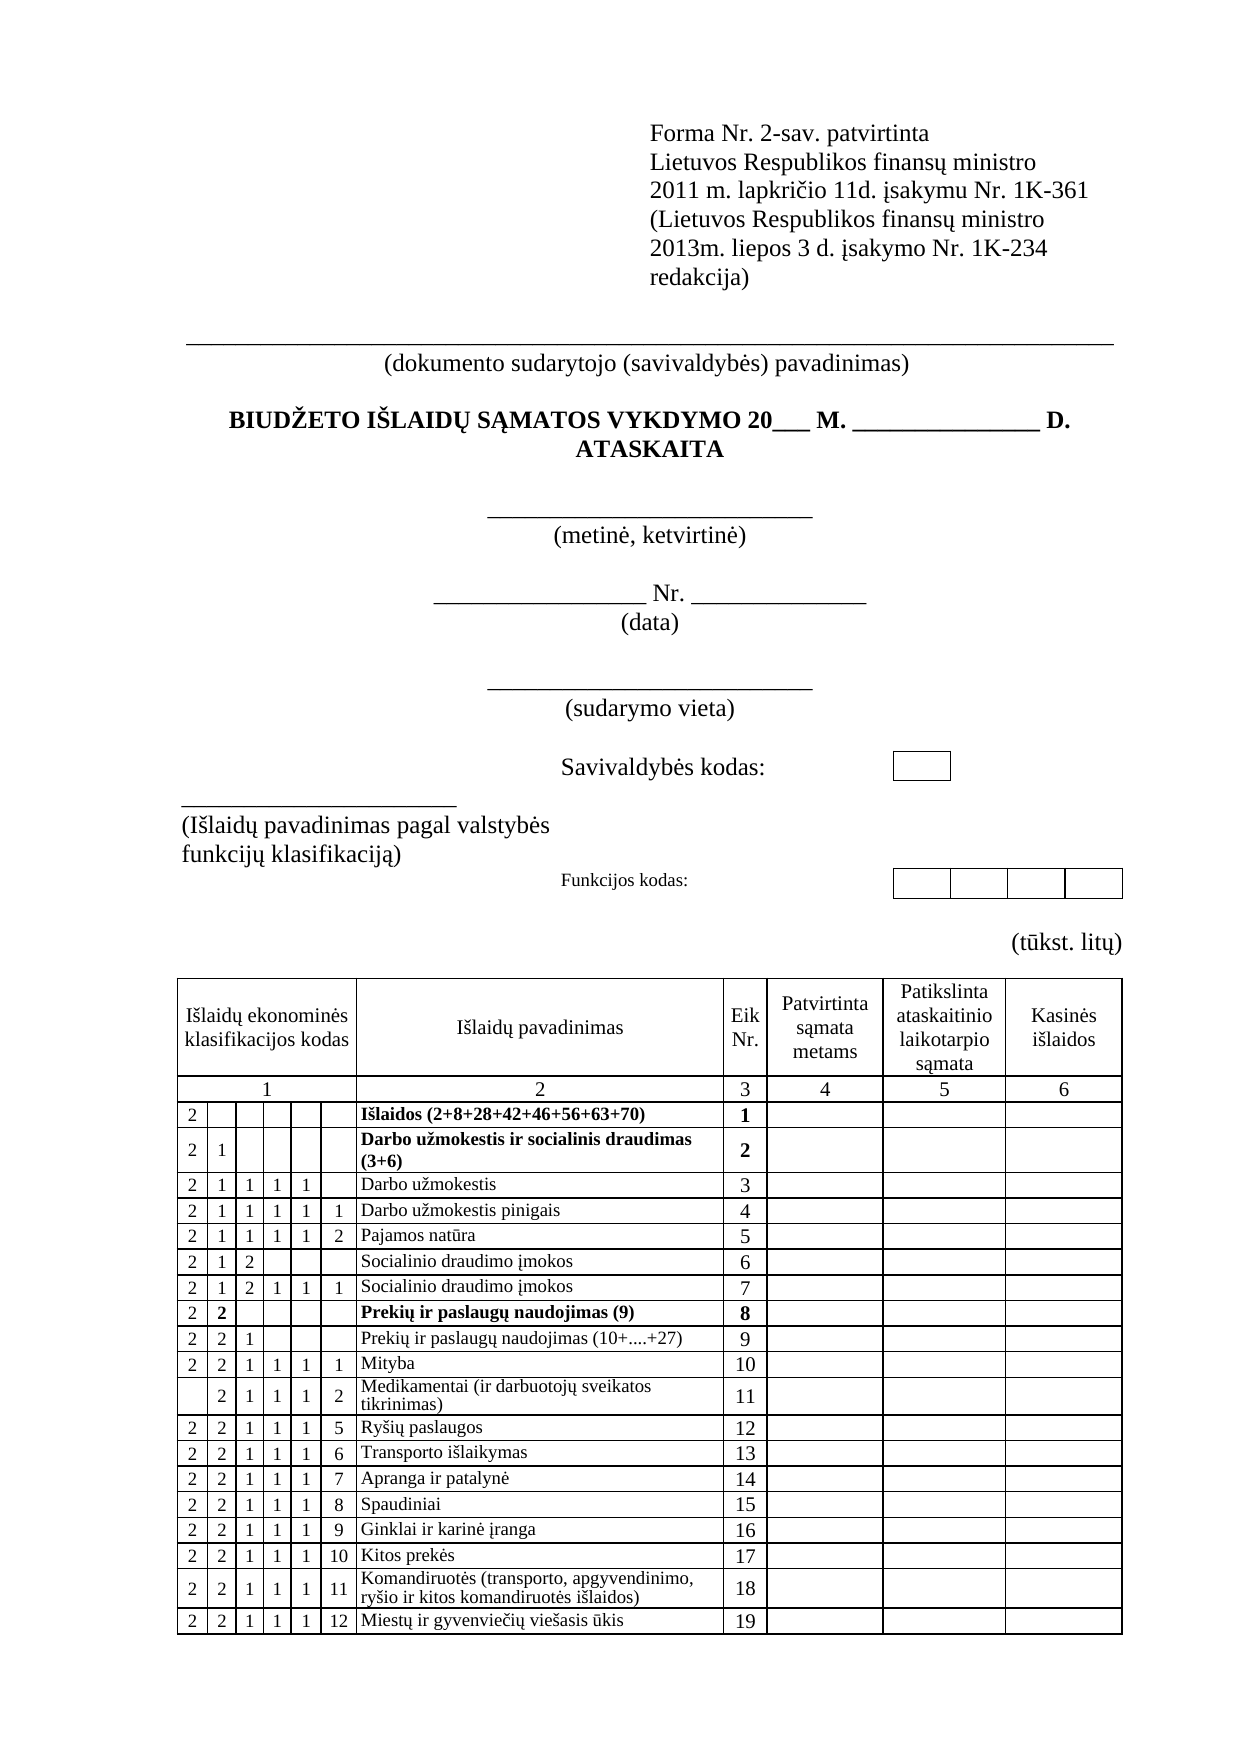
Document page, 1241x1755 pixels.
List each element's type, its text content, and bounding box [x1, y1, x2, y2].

table_cell 1 [237, 1569, 263, 1607]
table_cell ______________________ (Išlaidų pavadinimas pagal valstybės funkcijų klasifikaciją) [177, 780, 556, 868]
table_cell 4 [724, 1199, 766, 1223]
table_cell Funkcijos kodas: [556, 868, 893, 897]
table_cell 2 [208, 1569, 235, 1607]
table_cell [768, 1276, 882, 1299]
table_cell Išlaidos (2+8+28+42+46+56+63+70) [357, 1103, 723, 1127]
table_cell 1 [264, 1378, 290, 1414]
text (metinė, ketvirtinė) [177, 521, 1122, 549]
table_cell [768, 1609, 882, 1633]
table_cell [884, 1250, 1005, 1274]
table_cell [208, 1103, 235, 1127]
table_cell 10 [322, 1544, 356, 1568]
table_cell 1 [208, 1224, 235, 1248]
table_cell 7 [724, 1276, 766, 1299]
text (data) [177, 607, 1122, 636]
table_cell [768, 1492, 882, 1516]
table_cell 17 [724, 1544, 766, 1568]
table_cell Medikamentai (ir darbuotojų sveikatos tikrinimas) [357, 1378, 723, 1414]
table_cell [322, 1173, 356, 1197]
table_cell 1 [292, 1441, 320, 1465]
table_cell 1 [292, 1378, 320, 1414]
table_cell [884, 1467, 1005, 1491]
table_header [951, 751, 1008, 780]
table_cell [768, 1327, 882, 1351]
table_cell 18 [724, 1569, 766, 1607]
table_cell 2 [178, 1250, 207, 1274]
table_cell Transporto išlaikymas [357, 1441, 723, 1465]
table_cell 6 [1006, 1077, 1121, 1101]
table_cell [1006, 1250, 1121, 1274]
table_cell 1 [237, 1224, 263, 1248]
table_cell 2 [322, 1378, 356, 1414]
table_cell 2 [178, 1276, 207, 1299]
table_cell 2 [178, 1492, 207, 1516]
table_header [1065, 751, 1122, 780]
table_cell [884, 1276, 1005, 1299]
table_cell [884, 1492, 1005, 1516]
table_cell [1006, 1301, 1121, 1325]
table_cell 5 [884, 1077, 1005, 1101]
table_cell 1 [208, 1199, 235, 1223]
table_cell [322, 1128, 356, 1171]
table_cell [884, 1173, 1005, 1197]
table_cell [322, 1327, 356, 1351]
table_cell 2 [178, 1173, 207, 1197]
table_cell 1 [208, 1128, 235, 1171]
table_cell [884, 1128, 1005, 1171]
table_cell [884, 1352, 1005, 1376]
table_cell 2 [178, 1467, 207, 1491]
table_cell [292, 1128, 320, 1171]
table_cell 8 [322, 1492, 356, 1516]
table_header Išlaidų ekonominės klasifikacijos kodas [178, 979, 356, 1075]
table_cell [1006, 1352, 1121, 1376]
table_cell 2 [178, 1518, 207, 1542]
table_cell [1008, 869, 1064, 897]
text (sudarymo vieta) [177, 693, 1122, 722]
table_cell [768, 1378, 882, 1414]
table_cell [264, 1327, 290, 1351]
table_cell [884, 1378, 1005, 1414]
table_cell 1 [292, 1352, 320, 1376]
table_cell 1 [237, 1518, 263, 1542]
table_cell [292, 1103, 320, 1127]
table_cell 6 [724, 1250, 766, 1274]
table_cell 1 [264, 1224, 290, 1248]
table_cell [1065, 780, 1122, 868]
table_cell [884, 1301, 1005, 1325]
table_cell [768, 1173, 882, 1197]
text BIUDŽETO IŠLAIDŲ SĄMATOS VYKDYMO 20___ M. _______________ D. ATASKAITA [177, 406, 1122, 463]
text _________________ Nr. ______________ [177, 578, 1122, 607]
table_cell 2 [178, 1301, 207, 1325]
table_cell 2 [178, 1128, 207, 1171]
table_cell Darbo užmokestis [357, 1173, 723, 1197]
table_cell [884, 1609, 1005, 1633]
table_cell Spaudiniai [357, 1492, 723, 1516]
table_cell [768, 1128, 882, 1171]
table_cell 5 [724, 1224, 766, 1248]
text __________________________ [177, 492, 1122, 521]
table_cell [1006, 1103, 1121, 1127]
table_cell [884, 1441, 1005, 1465]
table_cell [322, 1250, 356, 1274]
table_cell 2 [178, 1609, 207, 1633]
table_cell 3 [724, 1077, 766, 1101]
table_cell 2 [322, 1224, 356, 1248]
table_cell [894, 781, 951, 868]
table_cell 12 [322, 1609, 356, 1633]
table_cell 2 [208, 1352, 235, 1376]
table_cell 1 [292, 1544, 320, 1568]
table_cell 5 [322, 1416, 356, 1439]
table_cell 2 [178, 1352, 207, 1376]
table_cell 1 [264, 1416, 290, 1439]
table_cell [237, 1103, 263, 1127]
text 2013m. liepos 3 d. įsakymo Nr. 1K-234 [649, 233, 1122, 262]
table_cell 2 [178, 1327, 207, 1351]
table_cell 3 [724, 1173, 766, 1197]
table_cell Socialinio draudimo įmokos [357, 1250, 723, 1274]
table_cell 1 [237, 1327, 263, 1351]
table_header [1008, 751, 1065, 780]
table_cell [951, 780, 1008, 868]
table_cell [1006, 1199, 1121, 1223]
table_cell 1 [724, 1103, 766, 1127]
table_cell [768, 1250, 882, 1274]
table_cell 4 [768, 1077, 882, 1101]
table_cell [556, 780, 894, 868]
table_cell [951, 869, 1007, 897]
text (tūkst. litų) [177, 927, 1122, 956]
table_cell 2 [208, 1416, 235, 1439]
table_cell 1 [237, 1609, 263, 1633]
table_cell 1 [237, 1352, 263, 1376]
table_cell 11 [724, 1378, 766, 1414]
table_cell 19 [724, 1609, 766, 1633]
table_cell 2 [208, 1518, 235, 1542]
table_cell Ryšių paslaugos [357, 1416, 723, 1439]
table_cell 1 [208, 1250, 235, 1274]
table_cell [322, 1103, 356, 1127]
table_cell [178, 1378, 207, 1414]
table_cell 1 [264, 1276, 290, 1299]
table_cell [1006, 1416, 1121, 1439]
table_cell [1006, 1327, 1121, 1351]
table_cell [768, 1518, 882, 1542]
table_cell 1 [292, 1199, 320, 1223]
table_cell [768, 1352, 882, 1376]
text Lietuvos Respublikos finansų ministro [649, 147, 1122, 176]
table_cell [768, 1416, 882, 1439]
table_cell 2 [178, 1103, 207, 1127]
table_header Patvirtinta sąmata metams [768, 979, 882, 1075]
table_cell 1 [237, 1416, 263, 1439]
text (Lietuvos Respublikos finansų ministro [649, 204, 1122, 233]
table_cell 1 [237, 1441, 263, 1465]
table_header Savivaldybės kodas: [556, 751, 893, 780]
table_cell 2 [208, 1467, 235, 1491]
table_cell 1 [292, 1492, 320, 1516]
table_cell [768, 1224, 882, 1248]
table_cell 1 [264, 1609, 290, 1633]
table_cell 1 [237, 1173, 263, 1197]
table_cell Komandiruotės (transporto, apgyvendinimo, ryšio ir kitos komandiruotės išlaidos) [357, 1569, 723, 1607]
table_cell 15 [724, 1492, 766, 1516]
table_cell [264, 1128, 290, 1171]
text (dokumento sudarytojo (savivaldybės) pavadinimas) [177, 348, 1122, 377]
table_cell [177, 868, 556, 897]
table_cell 1 [208, 1173, 235, 1197]
table_cell Darbo užmokestis ir socialinis draudimas (3+6) [357, 1128, 723, 1171]
table_cell [1006, 1569, 1121, 1607]
table_cell [768, 1467, 882, 1491]
table_cell [1006, 1173, 1121, 1197]
table_cell [1066, 869, 1122, 897]
table_header Eik Nr. [724, 979, 766, 1075]
table_cell 11 [322, 1569, 356, 1607]
table_cell [1006, 1518, 1121, 1542]
table_cell 2 [724, 1128, 766, 1171]
table_header [177, 751, 556, 780]
table_cell [884, 1569, 1005, 1607]
table_cell 1 [237, 1378, 263, 1414]
table_cell 2 [208, 1441, 235, 1465]
table_cell [884, 1327, 1005, 1351]
table_cell 1 [264, 1199, 290, 1223]
table_cell [292, 1250, 320, 1274]
table_cell 1 [322, 1199, 356, 1223]
table_cell [884, 1224, 1005, 1248]
table_cell 12 [724, 1416, 766, 1439]
table_cell [1006, 1128, 1121, 1171]
table_cell [1006, 1276, 1121, 1299]
table_cell [264, 1103, 290, 1127]
table_cell Kitos prekės [357, 1544, 723, 1568]
table_header [894, 752, 950, 780]
table_cell [264, 1250, 290, 1274]
table_cell [768, 1569, 882, 1607]
table_cell 2 [178, 1441, 207, 1465]
text __________________________ [177, 664, 1122, 693]
table_cell 1 [292, 1276, 320, 1299]
table_cell Socialinio draudimo įmokos [357, 1276, 723, 1299]
table_cell [768, 1103, 882, 1127]
table_cell [768, 1301, 882, 1325]
table_cell [1006, 1544, 1121, 1568]
table_cell 1 [264, 1544, 290, 1568]
table_cell 1 [264, 1441, 290, 1465]
table_cell [768, 1441, 882, 1465]
table_cell [884, 1199, 1005, 1223]
table_cell 1 [264, 1467, 290, 1491]
table_cell [1006, 1224, 1121, 1248]
table_cell 2 [208, 1492, 235, 1516]
table_cell 1 [322, 1352, 356, 1376]
table_cell 1 [237, 1467, 263, 1491]
table_cell [884, 1518, 1005, 1542]
table_cell [292, 1301, 320, 1325]
table_cell 9 [724, 1327, 766, 1351]
table_cell 1 [322, 1276, 356, 1299]
table_cell Prekių ir paslaugų naudojimas (9) [357, 1301, 723, 1325]
table_cell 14 [724, 1467, 766, 1491]
table_cell 9 [322, 1518, 356, 1542]
table_cell 2 [208, 1378, 235, 1414]
table_cell 2 [208, 1301, 235, 1325]
table_cell Mityba [357, 1352, 723, 1376]
table_cell [1006, 1378, 1121, 1414]
table_cell [884, 1103, 1005, 1127]
table_cell [884, 1416, 1005, 1439]
table_cell [264, 1301, 290, 1325]
table_cell [894, 869, 950, 897]
table_cell [1006, 1441, 1121, 1465]
text _ [177, 319, 1122, 348]
table_cell [292, 1327, 320, 1351]
table_cell [1006, 1467, 1121, 1491]
table_cell 1 [264, 1518, 290, 1542]
table_cell 1 [264, 1492, 290, 1516]
table_cell 1 [264, 1352, 290, 1376]
table_cell [1006, 1492, 1121, 1516]
table_cell Darbo užmokestis pinigais [357, 1199, 723, 1223]
table_cell 2 [237, 1276, 263, 1299]
table_cell Apranga ir patalynė [357, 1467, 723, 1491]
table_cell 2 [178, 1224, 207, 1248]
table_cell 2 [237, 1250, 263, 1274]
table_cell 1 [292, 1569, 320, 1607]
table_cell 2 [178, 1199, 207, 1223]
table_cell 2 [208, 1544, 235, 1568]
table_cell 16 [724, 1518, 766, 1542]
table_cell [768, 1199, 882, 1223]
table_cell 1 [292, 1173, 320, 1197]
table_cell [884, 1544, 1005, 1568]
table_cell [768, 1544, 882, 1568]
table_cell 1 [178, 1077, 356, 1101]
table_cell 1 [292, 1416, 320, 1439]
table_cell 6 [322, 1441, 356, 1465]
table_cell 2 [357, 1077, 723, 1101]
table_cell 2 [178, 1569, 207, 1607]
table_cell 1 [237, 1199, 263, 1223]
table_cell 13 [724, 1441, 766, 1465]
table_cell Prekių ir paslaugų naudojimas (10+....+27) [357, 1327, 723, 1351]
table_cell Miestų ir gyvenviečių viešasis ūkis [357, 1609, 723, 1633]
table_cell 7 [322, 1467, 356, 1491]
table_cell 1 [292, 1467, 320, 1491]
table_cell 1 [237, 1544, 263, 1568]
text 2011 m. lapkričio 11d. įsakymu Nr. 1K-361 [649, 176, 1122, 204]
table_cell 2 [178, 1544, 207, 1568]
table_cell [237, 1301, 263, 1325]
table_cell 1 [208, 1276, 235, 1299]
table_header Patikslinta ataskaitinio laikotarpio sąmata [884, 979, 1005, 1075]
table_cell 8 [724, 1301, 766, 1325]
table_cell 1 [237, 1492, 263, 1516]
text Forma Nr. 2-sav. patvirtinta [649, 118, 1122, 147]
table_cell 1 [292, 1518, 320, 1542]
table_cell 2 [208, 1609, 235, 1633]
table_cell 1 [292, 1224, 320, 1248]
table_header Išlaidų pavadinimas [357, 979, 723, 1075]
table_cell [237, 1128, 263, 1171]
table_cell 2 [178, 1416, 207, 1439]
table_cell [322, 1301, 356, 1325]
table_cell [1008, 780, 1065, 868]
table_cell 1 [264, 1173, 290, 1197]
text redakcija) [649, 262, 1122, 291]
table_cell Ginklai ir karinė įranga [357, 1518, 723, 1542]
table_cell 1 [264, 1569, 290, 1607]
table_header Kasinės išlaidos [1006, 979, 1121, 1075]
table_cell 10 [724, 1352, 766, 1376]
table_cell 2 [208, 1327, 235, 1351]
table_cell [1006, 1609, 1121, 1633]
table_cell 1 [292, 1609, 320, 1633]
table_cell Pajamos natūra [357, 1224, 723, 1248]
